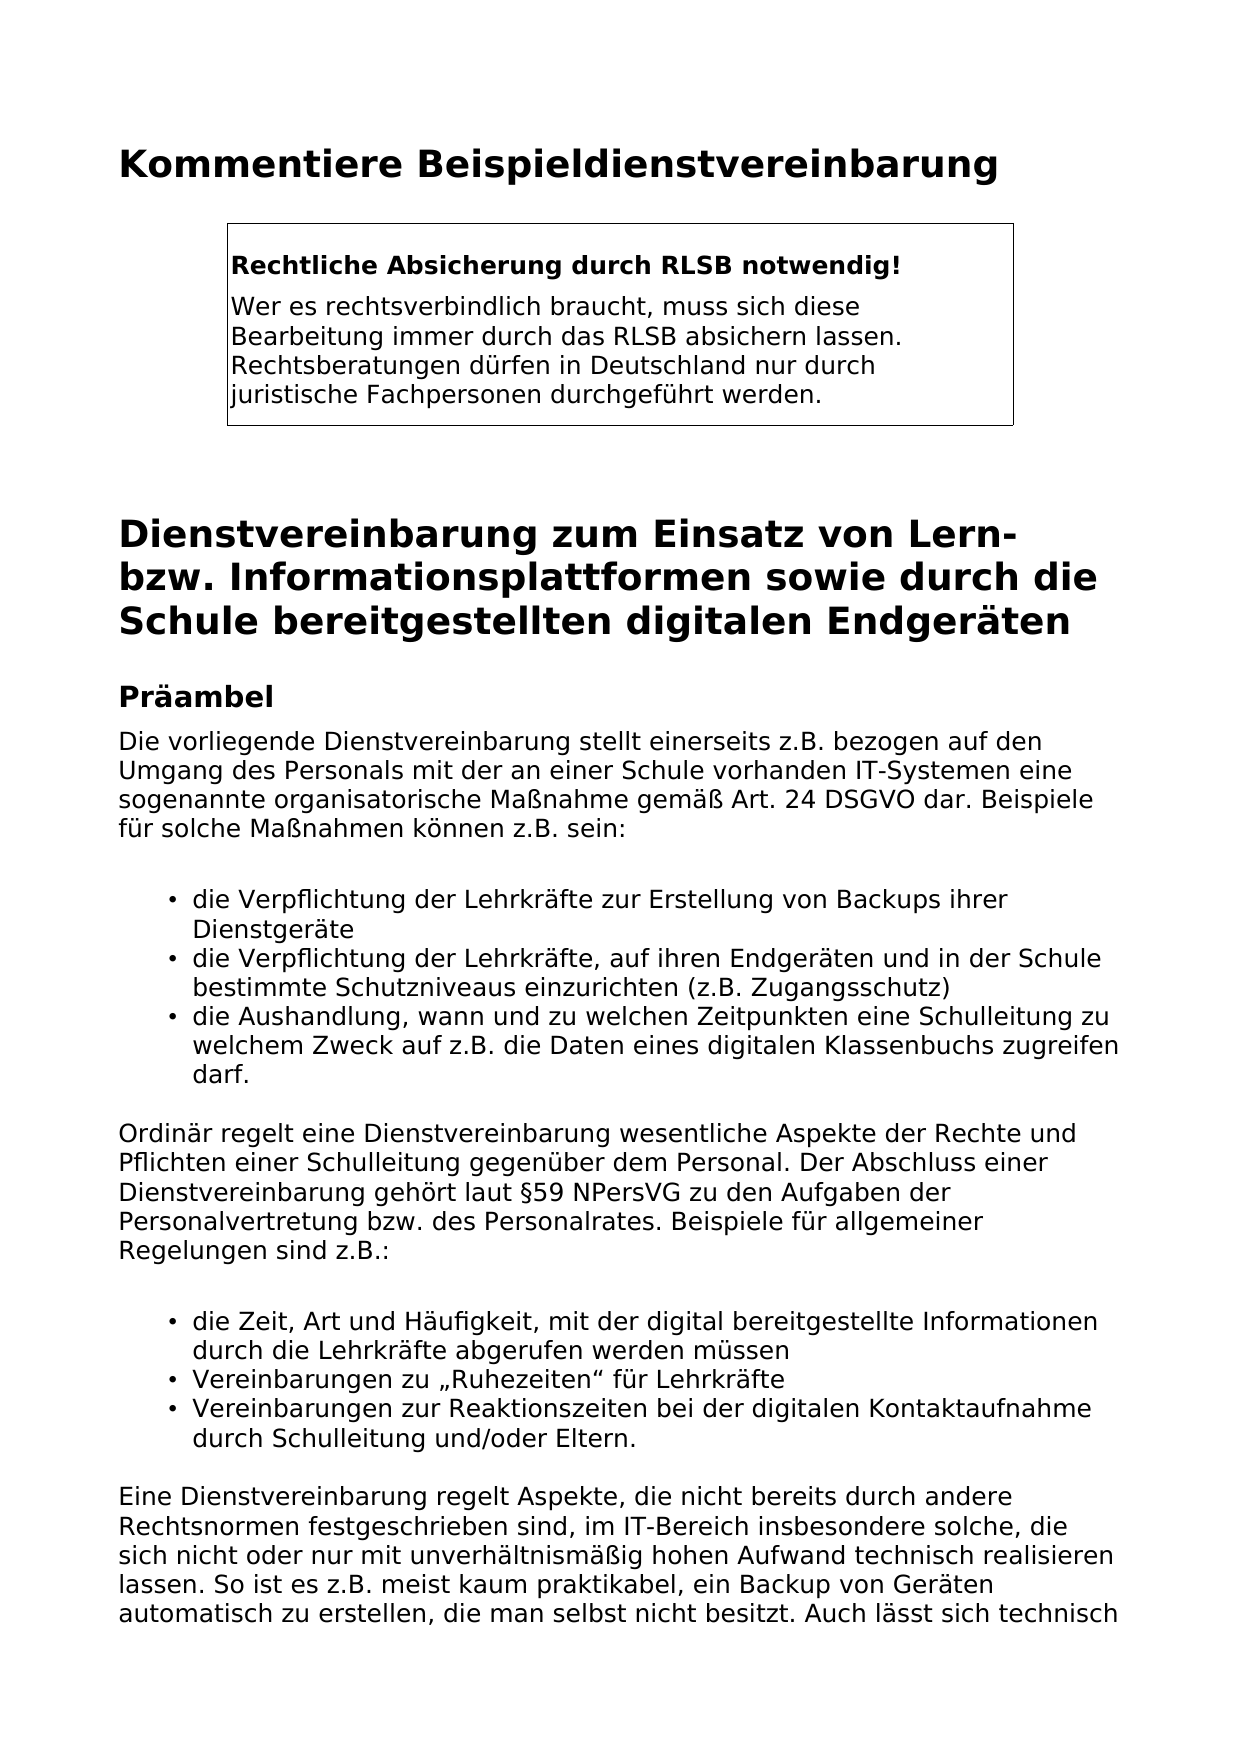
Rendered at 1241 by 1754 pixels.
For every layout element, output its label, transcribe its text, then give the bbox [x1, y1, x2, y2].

text Ordinär regelt eine Dienstvereinbarung wesentliche Aspekte der Rechte und Pflichten einer Schulleitung gegenüber dem Personal. Der Abschluss einer Dienstvereinbarung gehört laut §59 NPersVG zu den Aufgaben der Personalvertretung bzw. des Personalrates. Beispiele für allgemeiner Regelungen sind z.B.: [118, 1119, 1122, 1265]
text Eine Dienstvereinbarung regelt Aspekte, die nicht bereits durch andere Rechtsnormen festgeschrieben sind, im IT-Bereich insbesondere solche, die sich nicht oder nur mit unverhältnismäßig hohen Aufwand technisch realisieren lassen. So ist es z.B. meist kaum praktikabel, ein Backup von Geräten automatisch zu erstellen, die man selbst nicht besitzt. Auch lässt sich technisch [118, 1482, 1122, 1628]
list die Verpflichtung der Lehrkräfte zur Erstellung von Backups ihrer Dienstgeräte [177, 886, 1122, 944]
list die Verpflichtung der Lehrkräfte, auf ihren Endgeräten und in der Schule bestimmte Schutzniveaus einzurichten (z.B. Zugangsschutz) [177, 944, 1122, 1002]
text Die vorliegende Dienstvereinbarung stellt einerseits z.B. bezogen auf den Umgang des Personals mit der an einer Schule vorhanden IT-Systemen eine sogenannte organisatorische Maßnahme gemäß Art. 24 DSGVO dar. Beispiele für solche Maßnahmen können z.B. sein: [118, 727, 1122, 844]
subtitle Präambel [118, 681, 1122, 714]
table_header Rechtliche Absicherung durch RLSB notwendig! Wer es rechtsverbindlich braucht, muss sich diese Bearbeitung immer durch das RLSB absichern lassen. Rechtsberatungen dürfen in Deutschland nur durch juristische Fachpersonen durchgeführt werden. [228, 224, 1013, 425]
list Vereinbarungen zur Reaktionszeiten bei der digitalen Kontaktaufnahme durch Schulleitung und/oder Eltern. [177, 1395, 1122, 1453]
list die Zeit, Art und Häufigkeit, mit der digital bereitgestellte Informationen durch die Lehrkräfte abgerufen werden müssen [177, 1307, 1122, 1366]
subtitle Dienstvereinbarung zum Einsatz von Lern- bzw. Informationsplattformen sowie durch die Schule bereitgestellten digitalen Endgeräten [118, 512, 1122, 643]
list Vereinbarungen zu „Ruhezeiten“ für Lehrkräfte [177, 1366, 1122, 1395]
subtitle Kommentiere Beispieldienstvereinbarung [118, 143, 1122, 187]
list die Aushandlung, wann und zu welchen Zeitpunkten eine Schulleitung zu welchem Zweck auf z.B. die Daten eines digitalen Klassenbuchs zugreifen darf. [177, 1002, 1122, 1090]
